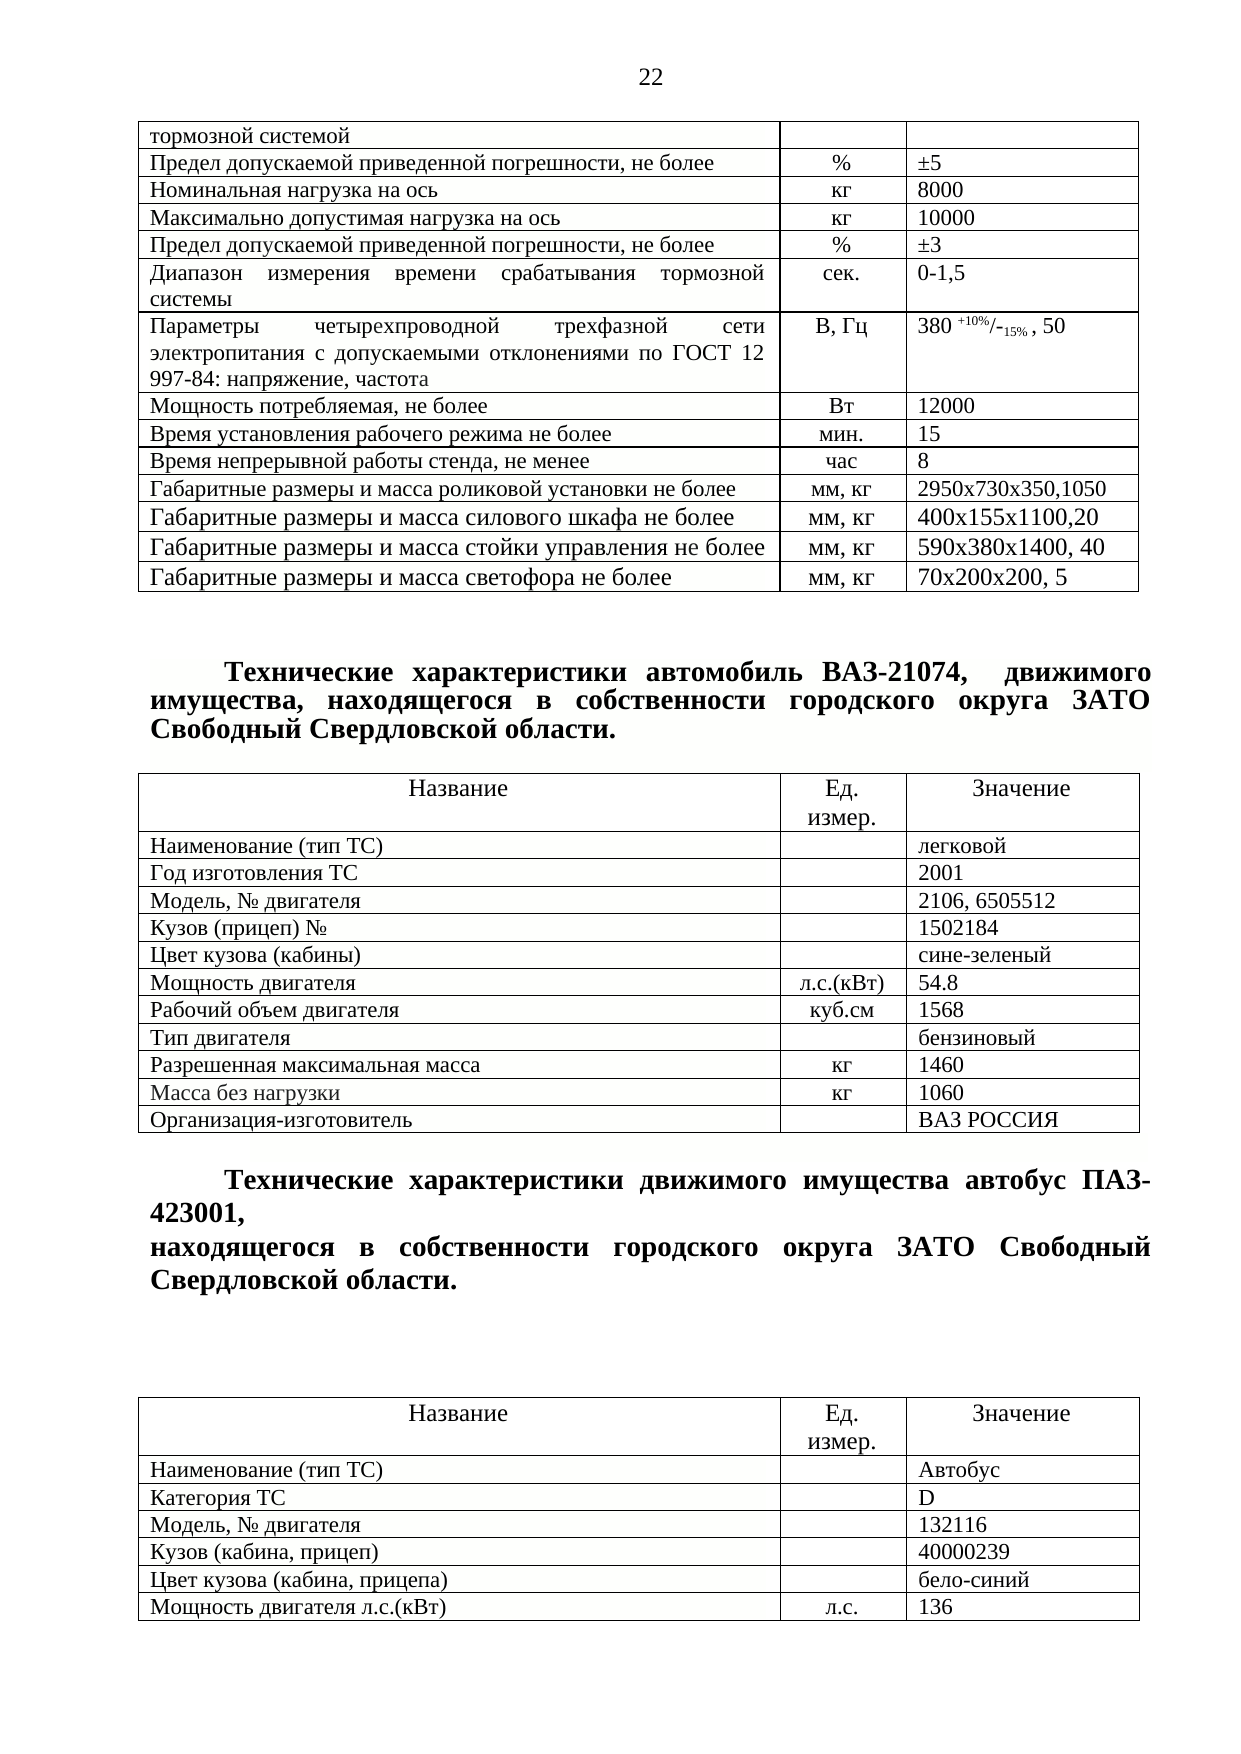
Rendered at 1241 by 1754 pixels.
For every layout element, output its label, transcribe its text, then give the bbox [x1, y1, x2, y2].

table_cell 70х200х200, 5 [907, 562, 1138, 591]
table_cell [781, 832, 906, 858]
table_cell [781, 1456, 906, 1482]
table_cell [781, 1566, 906, 1592]
table_cell [781, 1538, 906, 1565]
table_cell 400х155х1100,20 [907, 502, 1138, 531]
table_cell Вт [781, 393, 906, 419]
table_cell 1460 [907, 1051, 1139, 1077]
table_cell [781, 1106, 906, 1132]
table_cell л.с. [781, 1593, 906, 1619]
table_cell [781, 887, 906, 913]
table_cell % [781, 149, 906, 176]
table_cell 10000 [907, 204, 1138, 230]
table_cell [781, 1484, 906, 1510]
table_cell [781, 914, 906, 941]
table_cell кг [781, 177, 906, 203]
table_cell D [907, 1484, 1139, 1510]
table_cell кг [781, 204, 906, 230]
table_cell [781, 122, 906, 148]
table_cell 2950х730х350,1050 [907, 475, 1138, 501]
table_cell Мощность двигателя [766, 969, 780, 995]
table_cell Кузов (прицеп) № [766, 914, 780, 941]
table_cell 1502184 [907, 914, 1139, 941]
table_header Ед. измер. [781, 1398, 906, 1455]
table_cell 2106, 6505512 [907, 887, 1139, 913]
table_cell 40000239 [907, 1538, 1139, 1565]
table_cell мин. [781, 420, 906, 446]
table_cell ВАЗ РОССИЯ [907, 1106, 1139, 1132]
table_cell бело-синий [907, 1566, 1139, 1592]
table_cell [781, 1024, 906, 1050]
table_cell л.с.(кВт) [781, 969, 906, 995]
table_cell час [781, 448, 906, 474]
table_cell Категория ТС [766, 1484, 780, 1510]
table_cell [907, 122, 1138, 148]
table_cell [781, 1511, 906, 1537]
table_cell ±3 [907, 231, 1138, 258]
table_cell 590х380х1400, 40 [907, 532, 1138, 561]
table_cell [781, 942, 906, 968]
table_header Значение [907, 1398, 1139, 1455]
table_cell мм, кг [781, 502, 906, 531]
table_cell В, Гц [781, 313, 906, 392]
table_cell 380 +10%/-15% , 50 [907, 313, 1138, 392]
table_cell сине-зеленый [907, 942, 1139, 968]
table_cell 2001 [907, 859, 1139, 886]
table_cell куб.см [781, 996, 906, 1023]
table_cell 1060 [907, 1079, 1139, 1105]
table_cell легковой [907, 832, 1139, 858]
table_header Значение [907, 774, 1139, 831]
table_header Название [139, 1398, 780, 1455]
table_cell 54.8 [907, 969, 1139, 995]
text Технические характеристики автомобиль ВАЗ-21074, движимого имущества, находящегося в собственности городского округа ЗАТО Свободный Свердловской области. [150, 659, 1152, 744]
table_cell 132116 [907, 1511, 1139, 1537]
table_cell 1568 [907, 996, 1139, 1023]
table_cell мм, кг [781, 475, 906, 501]
table_cell [781, 859, 906, 886]
table_cell мм, кг [781, 532, 906, 561]
table_cell 8000 [907, 177, 1138, 203]
text Технические характеристики движимого имущества автобус ПАЗ-423001, находящегося в собственности городского округа ЗАТО Свободный Свердловской области. [150, 1162, 1152, 1296]
table_cell кг [781, 1079, 906, 1105]
table_cell Автобус [907, 1456, 1139, 1482]
table_cell кг [781, 1051, 906, 1077]
table_cell 136 [907, 1593, 1139, 1619]
table_cell 0-1,5 [907, 259, 1138, 311]
table_cell 15 [907, 420, 1138, 446]
table_header Название [139, 774, 780, 831]
table_cell 12000 [907, 393, 1138, 419]
table_cell Тип двигателя [766, 1024, 780, 1050]
table_header Ед. измер. [781, 774, 906, 831]
table_cell ±5 [907, 149, 1138, 176]
table_cell 8 [907, 448, 1138, 474]
table_cell Масса без нагрузки [766, 1079, 780, 1105]
table_cell Категория ТС [139, 1484, 150, 1510]
table_cell мм, кг [781, 562, 906, 591]
table_cell сек. [781, 259, 906, 311]
table_cell бензиновый [907, 1024, 1139, 1050]
table_cell Тип двигателя [139, 1024, 150, 1050]
table_cell % [781, 231, 906, 258]
